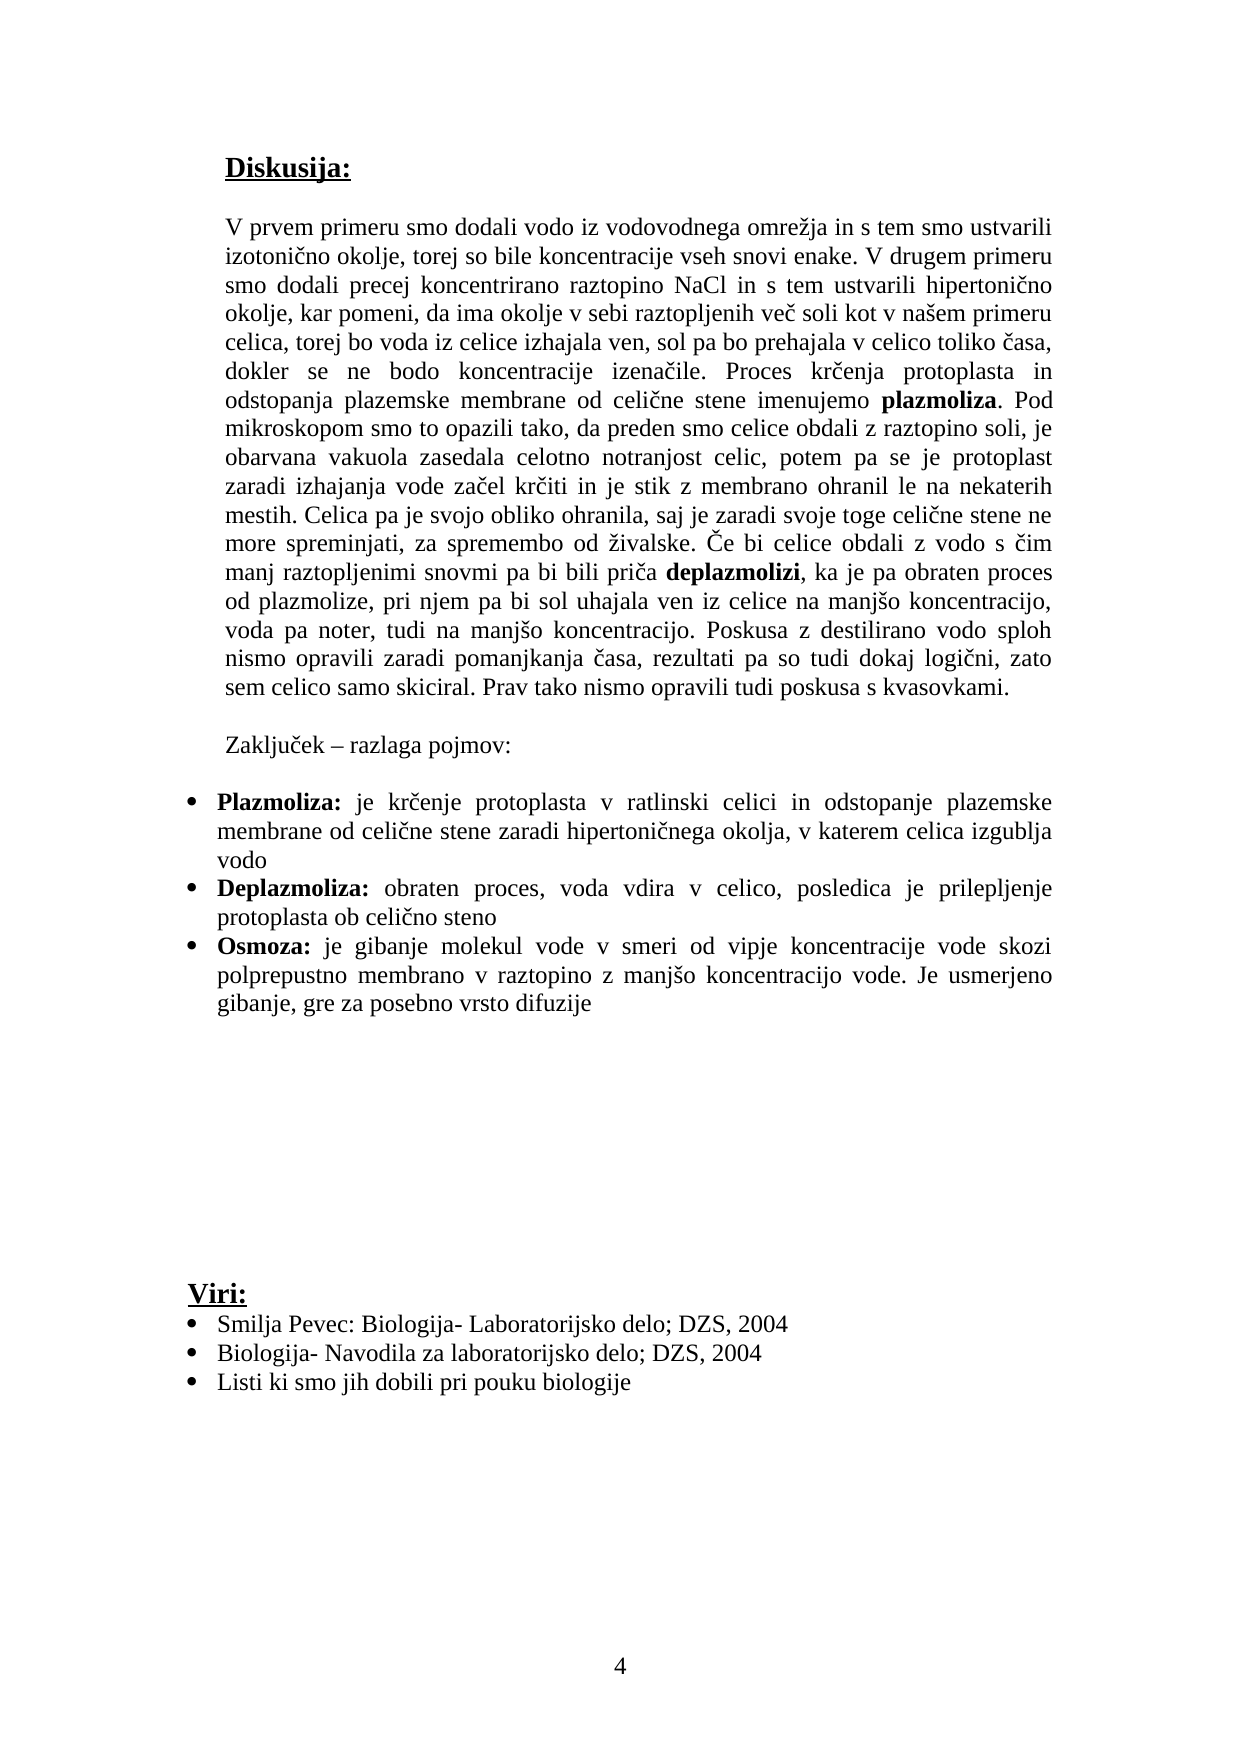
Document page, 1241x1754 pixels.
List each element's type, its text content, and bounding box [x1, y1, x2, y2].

list Smilja Pevec: Biologija- Laboratorijsko delo; DZS, 2004 [187, 1309, 1053, 1338]
text Viri: [187, 1276, 1053, 1309]
text V prvem primeru smo dodali vodo iz vodovodnega omrežja in s tem smo ustvarili izotonično okolje, torej so bile koncentracije vseh snovi enake. V drugem primeru smo dodali precej koncentrirano raztopino NaCl in s tem ustvarili hipertonično okolje, kar pomeni, da ima okolje v sebi raztopljenih več soli kot v našem primeru celica, torej bo voda iz celice izhajala ven, sol pa bo prehajala v celico toliko časa, dokler se ne bodo koncentracije izenačile. Proces krčenja protoplasta in odstopanja plazemske membrane od celične stene imenujemo plazmoliza. Pod mikroskopom smo to opazili tako, da preden smo celice obdali z raztopino soli, je obarvana vakuola zasedala celotno notranjost celic, potem pa se je protoplast zaradi izhajanja vode začel krčiti in je stik z membrano ohranil le na nekaterih mestih. Celica pa je svojo obliko ohranila, saj je zaradi svoje toge celične stene ne more spreminjati, za spremembo od živalske. Če bi celice obdali z vodo s čim manj raztopljenimi snovmi pa bi bili priča deplazmolizi, ka je pa obraten proces od plazmolize, pri njem pa bi sol uhajala ven iz celice na manjšo koncentracijo, voda pa noter, tudi na manjšo koncentracijo. Poskusa z destilirano vodo sploh nismo opravili zaradi pomanjkanja časa, rezultati pa so tudi dokaj logični, zato sem celico samo skiciral. Prav tako nismo opravili tudi poskusa s kvasovkami. [225, 212, 1053, 701]
list Plazmoliza: je krčenje protoplasta v ratlinski celici in odstopanje plazemske membrane od celične stene zaradi hipertoničnega okolja, v katerem celica izgublja vodo [187, 787, 1053, 873]
text Diskusija: [225, 150, 1053, 183]
text Zaključek – razlaga pojmov: [225, 730, 1053, 758]
list Listi ki smo jih dobili pri pouku biologije [187, 1367, 1053, 1396]
list Deplazmoliza: obraten proces, voda vdira v celico, posledica je prilepljenje protoplasta ob celično steno [187, 873, 1053, 931]
list Biologija- Navodila za laboratorijsko delo; DZS, 2004 [187, 1338, 1053, 1367]
list Osmoza: je gibanje molekul vode v smeri od vipje koncentracije vode skozi polprepustno membrano v raztopino z manjšo koncentracijo vode. Je usmerjeno gibanje, gre za posebno vrsto difuzije [187, 931, 1053, 1017]
